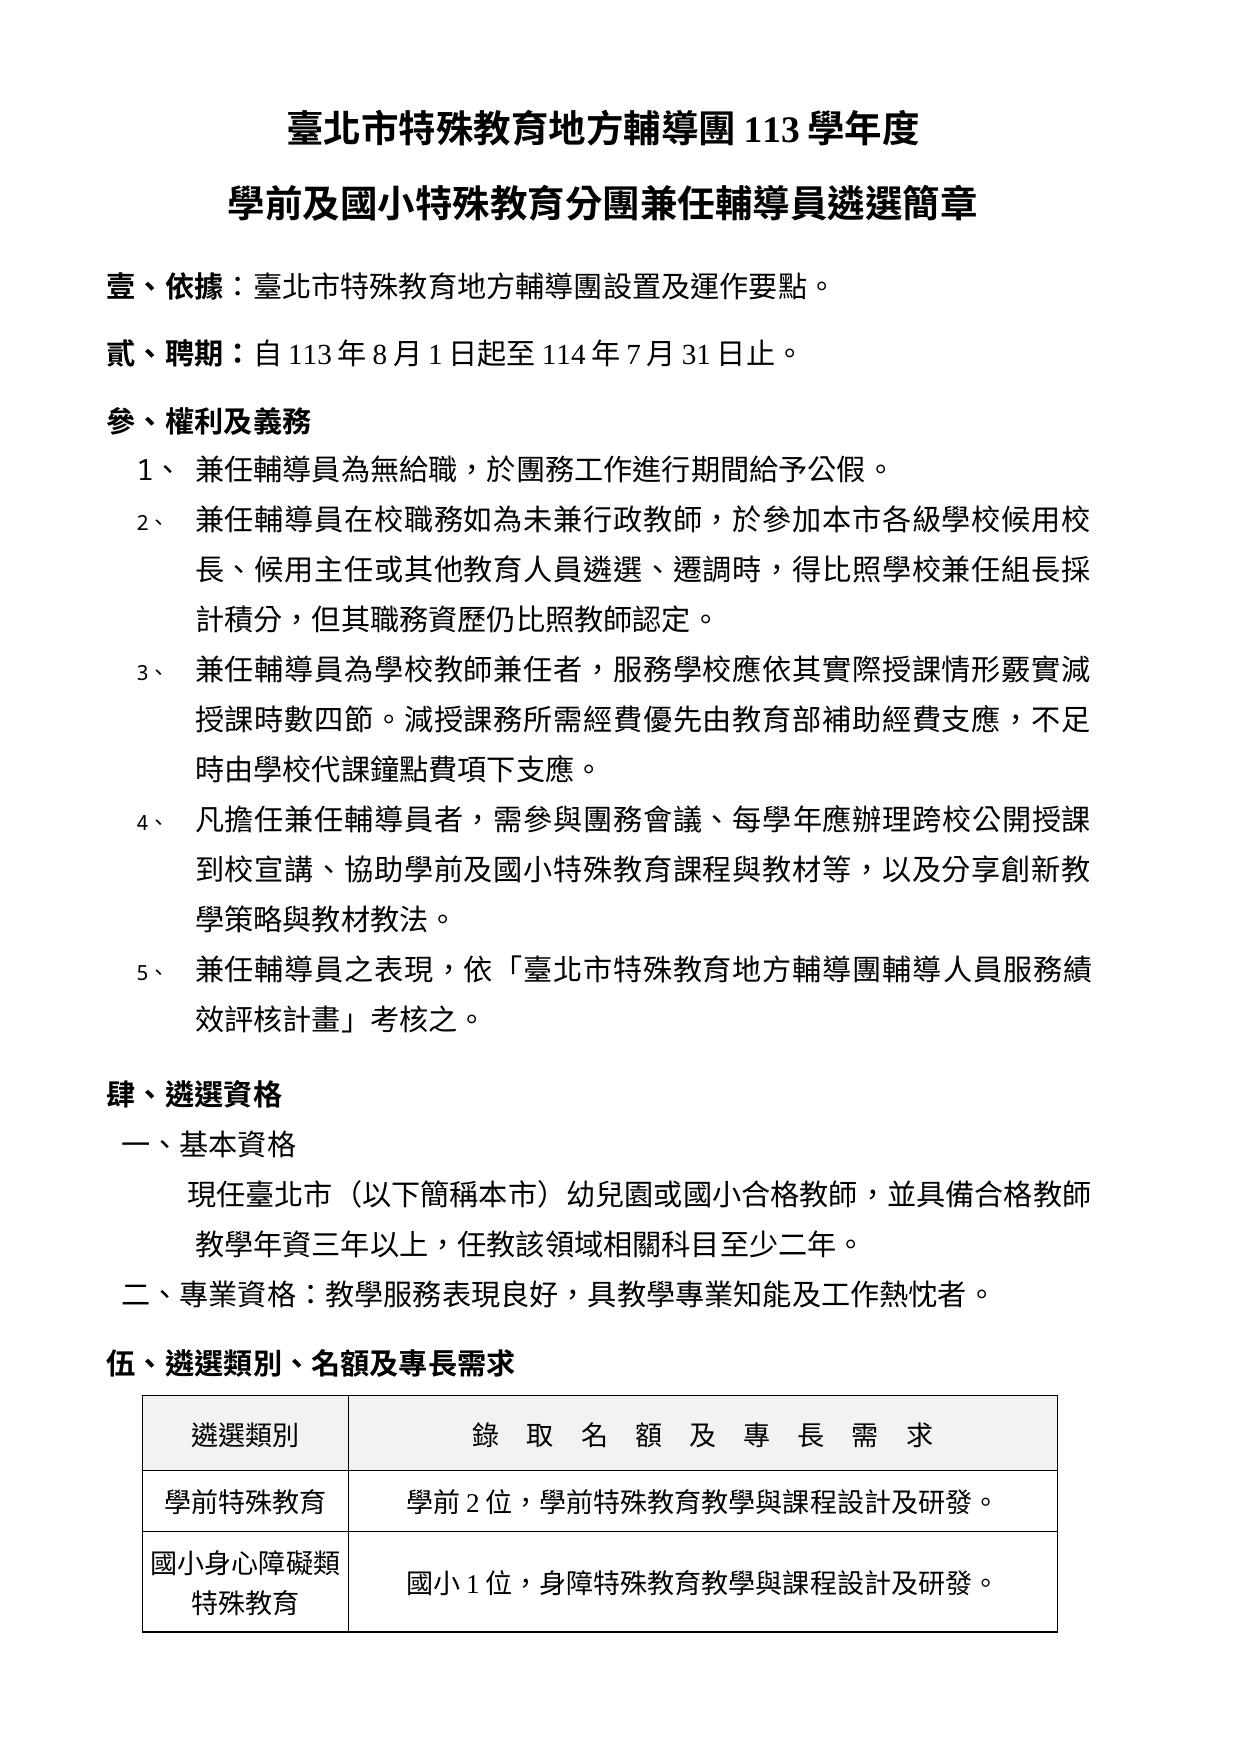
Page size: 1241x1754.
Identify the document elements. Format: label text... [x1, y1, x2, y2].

list 依據：臺北市特殊教育地方輔導團設置及運作要點。 [106, 264, 1093, 306]
text 臺北市特殊教育地方輔導團113學年度 [77, 99, 1128, 153]
table_cell 學前特殊教育 [143, 1471, 348, 1531]
text 學前及國小特殊教育分團兼任輔導員遴選簡章 [77, 174, 1128, 228]
list 兼任輔導員為無給職，於團務工作進行期間給予公假。 [136, 441, 1093, 491]
list 遴選類別、名額及專長需求 [106, 1341, 1093, 1383]
text 現任臺北市（以下簡稱本市）幼兒園或國小合格教師，並具備合格教師教學年資三年以上，任教該領域相關科目至少二年。 [106, 1166, 1093, 1266]
table_header 遴選類別 [143, 1396, 348, 1470]
text 二、專業資格：教學服務表現良好，具教學專業知能及工作熱忱者。 [106, 1266, 1093, 1316]
table_header 錄 取 名 額 及 專 長 需 求 [349, 1396, 1057, 1470]
list 兼任輔導員在校職務如為未兼行政教師，於參加本市各級學校候用校長、候用主任或其他教育人員遴選、遷調時，得比照學校兼任組長採計積分，但其職務資歷仍比照教師認定。 [136, 491, 1093, 641]
list 遴選資格 [106, 1066, 1093, 1116]
list 兼任輔導員之表現，依「臺北市特殊教育地方輔導團輔導人員服務績效評核計畫」考核之。 [136, 941, 1093, 1041]
table_cell 學前2位，學前特殊教育教學與課程設計及研發。 [349, 1471, 1057, 1531]
list 凡擔任兼任輔導員者，需參與團務會議、每學年應辦理跨校公開授課、到校宣講、協助學前及國小特殊教育課程與教材等，以及分享創新教學策略與教材教法。 [136, 791, 1093, 941]
list 兼任輔導員為學校教師兼任者，服務學校應依其實際授課情形覈實減授課時數四節。減授課務所需經費優先由教育部補助經費支應，不足時由學校代課鐘點費項下支應。 [136, 641, 1093, 791]
list 權利及義務 [106, 398, 1093, 441]
text 一、基本資格 [106, 1116, 1093, 1166]
table_cell 國小身心障礙類特殊教育 [143, 1532, 348, 1631]
table_cell 國小1位，身障特殊教育教學與課程設計及研發。 [349, 1532, 1057, 1631]
list 聘期：自113年8月1日起至114年7月31日止。 [106, 331, 1093, 373]
